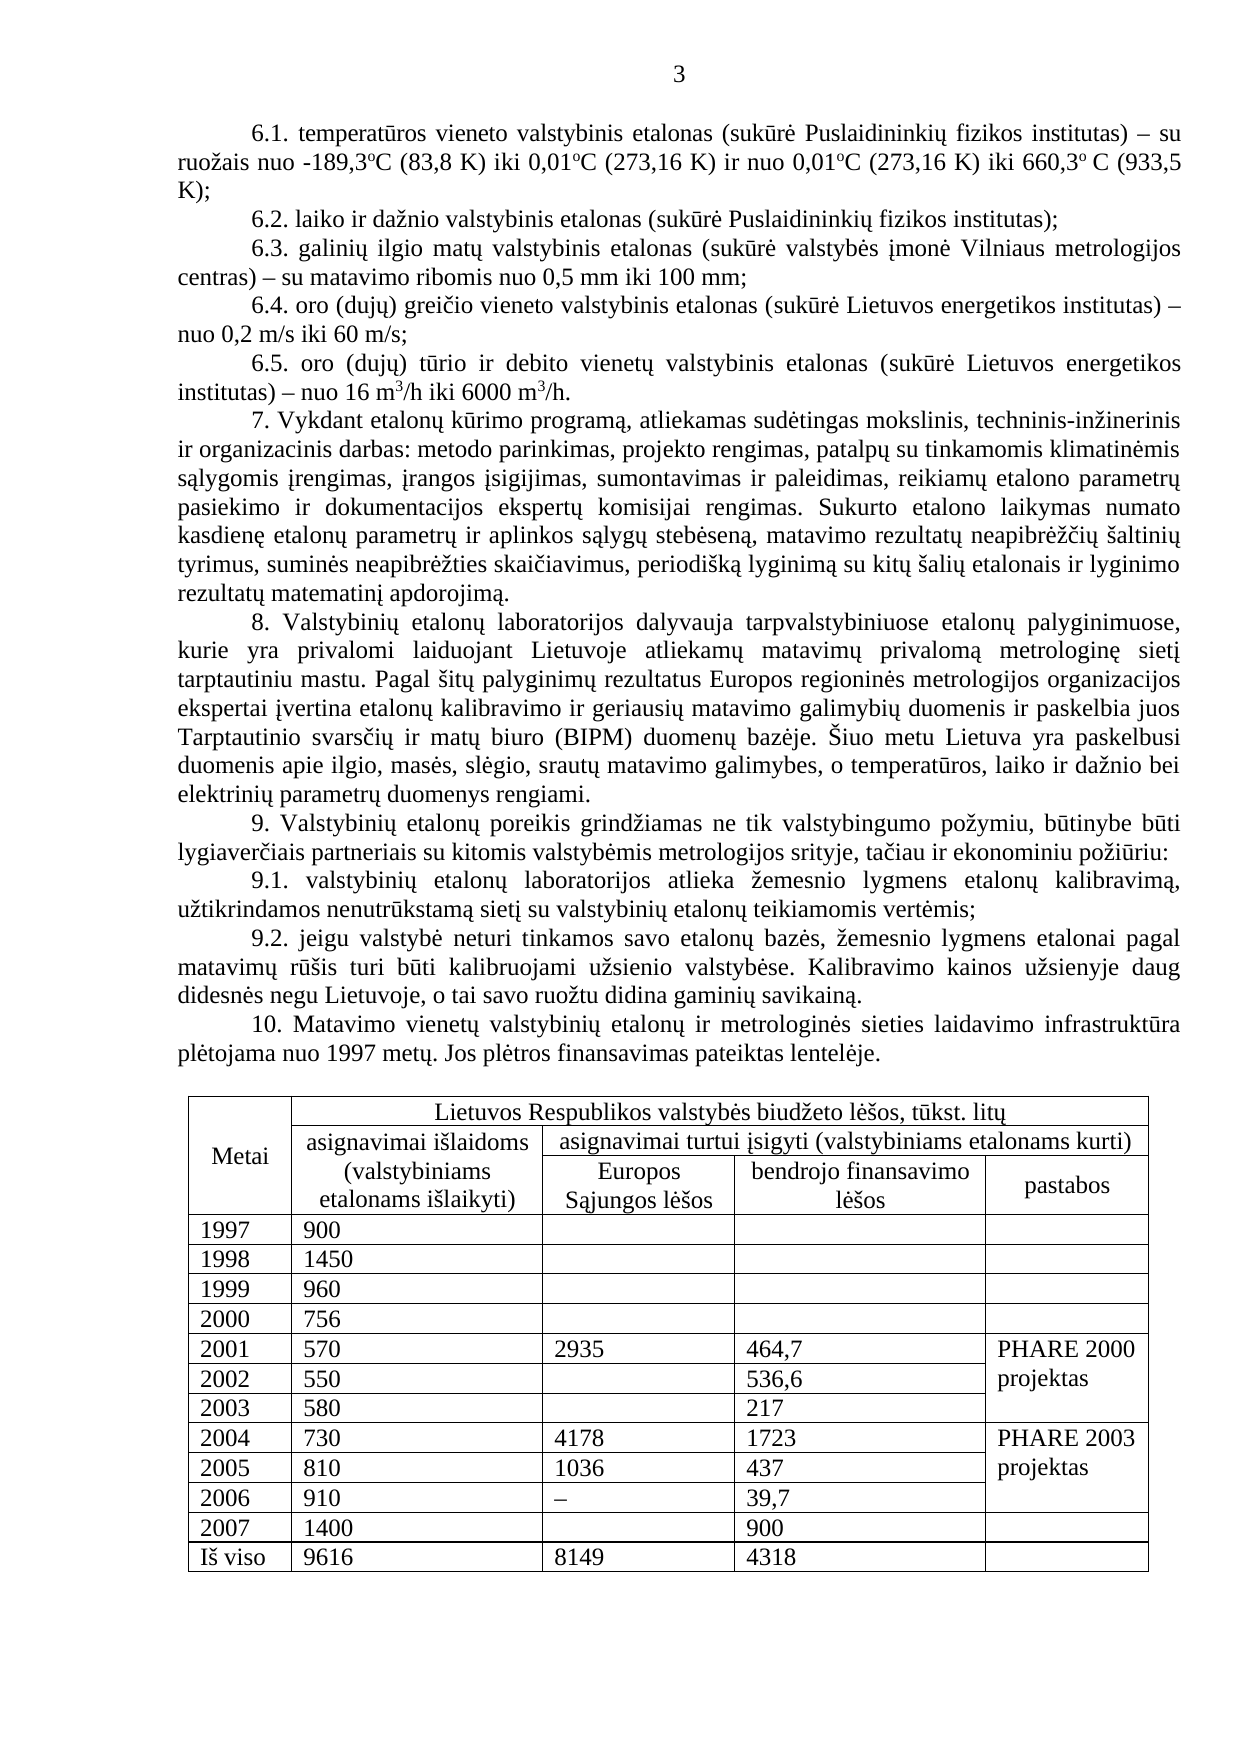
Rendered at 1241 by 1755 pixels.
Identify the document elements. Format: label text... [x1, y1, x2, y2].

table_cell [543, 1245, 734, 1273]
table_cell 2002 [189, 1364, 291, 1392]
table_cell asignavimai išlaidoms (valstybiniams etalonams išlaikyti) [292, 1126, 542, 1214]
table_cell 437 [735, 1453, 985, 1482]
table_cell 2003 [189, 1394, 291, 1422]
text 10. Matavimo vienetų valstybinių etalonų ir metrologinės sieties laidavimo infrastruktūra plėtojama nuo 1997 metų. Jos plėtros finansavimas pateiktas lentelėje. [177, 1009, 1181, 1067]
text 6.2. laiko ir dažnio valstybinis etalonas (sukūrė Puslaidininkių fizikos institutas); [177, 204, 1181, 233]
table_cell [543, 1364, 734, 1392]
table_cell 730 [292, 1423, 542, 1452]
text 9.2. jeigu valstybė neturi tinkamos savo etalonų bazės, žemesnio lygmens etalonai pagal matavimų rūšis turi būti kalibruojami užsienio valstybėse. Kalibravimo kainos užsienyje daug didesnės negu Lietuvoje, o tai savo ruožtu didina gaminių savikainą. [177, 923, 1181, 1009]
table_cell [543, 1513, 734, 1541]
text 6.4. oro (dujų) greičio vieneto valstybinis etalonas (sukūrė Lietuvos energetikos institutas) – nuo 0,2 m/s iki 60 m/s; [177, 291, 1181, 348]
table_cell [543, 1394, 734, 1422]
table_cell 1998 [189, 1245, 291, 1273]
table_cell 810 [292, 1453, 542, 1482]
table_cell 217 [735, 1394, 985, 1422]
table_cell 1036 [543, 1453, 734, 1482]
table_cell 756 [292, 1304, 542, 1333]
table_cell 1999 [189, 1274, 291, 1303]
table_cell 464,7 [735, 1334, 985, 1363]
table_cell [986, 1274, 1148, 1303]
table_cell 2001 [189, 1334, 291, 1363]
table_cell 2935 [543, 1334, 734, 1363]
table_cell Iš viso [189, 1543, 291, 1571]
table_cell 536,6 [735, 1364, 985, 1392]
text 7. Vykdant etalonų kūrimo programą, atliekamas sudėtingas mokslinis, techninis-inžinerinis ir organizacinis darbas: metodo parinkimas, projekto rengimas, patalpų su tinkamomis klimatinėmis sąlygomis įrengimas, įrangos įsigijimas, sumontavimas ir paleidimas, reikiamų etalono parametrų pasiekimo ir dokumentacijos ekspertų komisijai rengimas. Sukurto etalono laikymas numato kasdienę etalonų parametrų ir aplinkos sąlygų stebėseną, matavimo rezultatų neapibrėžčių šaltinių tyrimus, suminės neapibrėžties skaičiavimus, periodišką lyginimą su kitų šalių etalonais ir lyginimo rezultatų matematinį apdorojimą. [177, 406, 1181, 607]
text 9. Valstybinių etalonų poreikis grindžiamas ne tik valstybingumo požymiu, būtinybe būti lygiaverčiais partneriais su kitomis valstybėmis metrologijos srityje, tačiau ir ekonominiu požiūriu: [177, 808, 1181, 866]
table_cell 2007 [189, 1513, 291, 1541]
table_cell 2004 [189, 1423, 291, 1452]
table_cell 900 [735, 1513, 985, 1541]
table_cell 1997 [189, 1215, 291, 1243]
table_cell 900 [292, 1215, 542, 1243]
table_cell Europos Sąjungos lėšos [543, 1156, 734, 1214]
table_cell 2000 [189, 1304, 291, 1333]
table_cell – [543, 1483, 734, 1512]
table_cell [543, 1274, 734, 1303]
table_cell 1400 [292, 1513, 542, 1541]
table_cell bendrojo finansavimo lėšos [735, 1156, 985, 1214]
table_cell [986, 1245, 1148, 1273]
table_cell [543, 1304, 734, 1333]
table_cell [735, 1245, 985, 1273]
table_cell [986, 1513, 1148, 1541]
table_cell [986, 1215, 1148, 1243]
table_cell [735, 1274, 985, 1303]
table_cell 1723 [735, 1423, 985, 1452]
table_cell 8149 [543, 1543, 734, 1571]
table_cell [986, 1304, 1148, 1333]
table_cell 960 [292, 1274, 542, 1303]
text 6.5. oro (dujų) tūrio ir debito vienetų valstybinis etalonas (sukūrė Lietuvos energetikos institutas) – nuo 16 m3/h iki 6000 m3/h. [177, 348, 1181, 406]
table_cell 2005 [189, 1453, 291, 1482]
table_cell 4318 [735, 1543, 985, 1571]
table_cell 550 [292, 1364, 542, 1392]
text 8. Valstybinių etalonų laboratorijos dalyvauja tarpvalstybiniuose etalonų palyginimuose, kurie yra privalomi laiduojant Lietuvoje atliekamų matavimų privalomą metrologinę sietį tarptautiniu mastu. Pagal šitų palyginimų rezultatus Europos regioninės metrologijos organizacijos ekspertai įvertina etalonų kalibravimo ir geriausių matavimo galimybių duomenis ir paskelbia juos Tarptautinio svarsčių ir matų biuro (BIPM) duomenų bazėje. Šiuo metu Lietuva yra paskelbusi duomenis apie ilgio, masės, slėgio, srautų matavimo galimybes, o temperatūros, laiko ir dažnio bei elektrinių parametrų duomenys rengiami. [177, 607, 1181, 808]
table_cell 1450 [292, 1245, 542, 1273]
table_cell asignavimai turtui įsigyti (valstybiniams etalonams kurti) [543, 1126, 1148, 1155]
table_cell 2006 [189, 1483, 291, 1512]
table_cell [986, 1543, 1148, 1571]
table_cell 910 [292, 1483, 542, 1512]
table_header Lietuvos Respublikos valstybės biudžeto lėšos, tūkst. litų [292, 1097, 1148, 1125]
table_cell pastabos [986, 1156, 1148, 1214]
table_cell 39,7 [735, 1483, 985, 1512]
text 9.1. valstybinių etalonų laboratorijos atlieka žemesnio lygmens etalonų kalibravimą, užtikrindamos nenutrūkstamą sietį su valstybinių etalonų teikiamomis vertėmis; [177, 866, 1181, 923]
table_header Metai [189, 1097, 291, 1214]
table_cell PHARE 2000 projektas [986, 1334, 1148, 1422]
table_cell 570 [292, 1334, 542, 1363]
table_cell 4178 [543, 1423, 734, 1452]
table_cell PHARE 2003 projektas [986, 1423, 1148, 1512]
table_cell [735, 1215, 985, 1243]
text 6.3. galinių ilgio matų valstybinis etalonas (sukūrė valstybės įmonė Vilniaus metrologijos centras) – su matavimo ribomis nuo 0,5 mm iki 100 mm; [177, 233, 1181, 291]
table_cell 580 [292, 1394, 542, 1422]
table_cell [735, 1304, 985, 1333]
text 6.1. temperatūros vieneto valstybinis etalonas (sukūrė Puslaidininkių fizikos institutas) – su ruožais nuo -189,3oC (83,8 K) iki 0,01oC (273,16 K) ir nuo 0,01oC (273,16 K) iki 660,3o C (933,5 K); [177, 118, 1181, 204]
table_cell 9616 [292, 1543, 542, 1571]
table_cell [543, 1215, 734, 1243]
